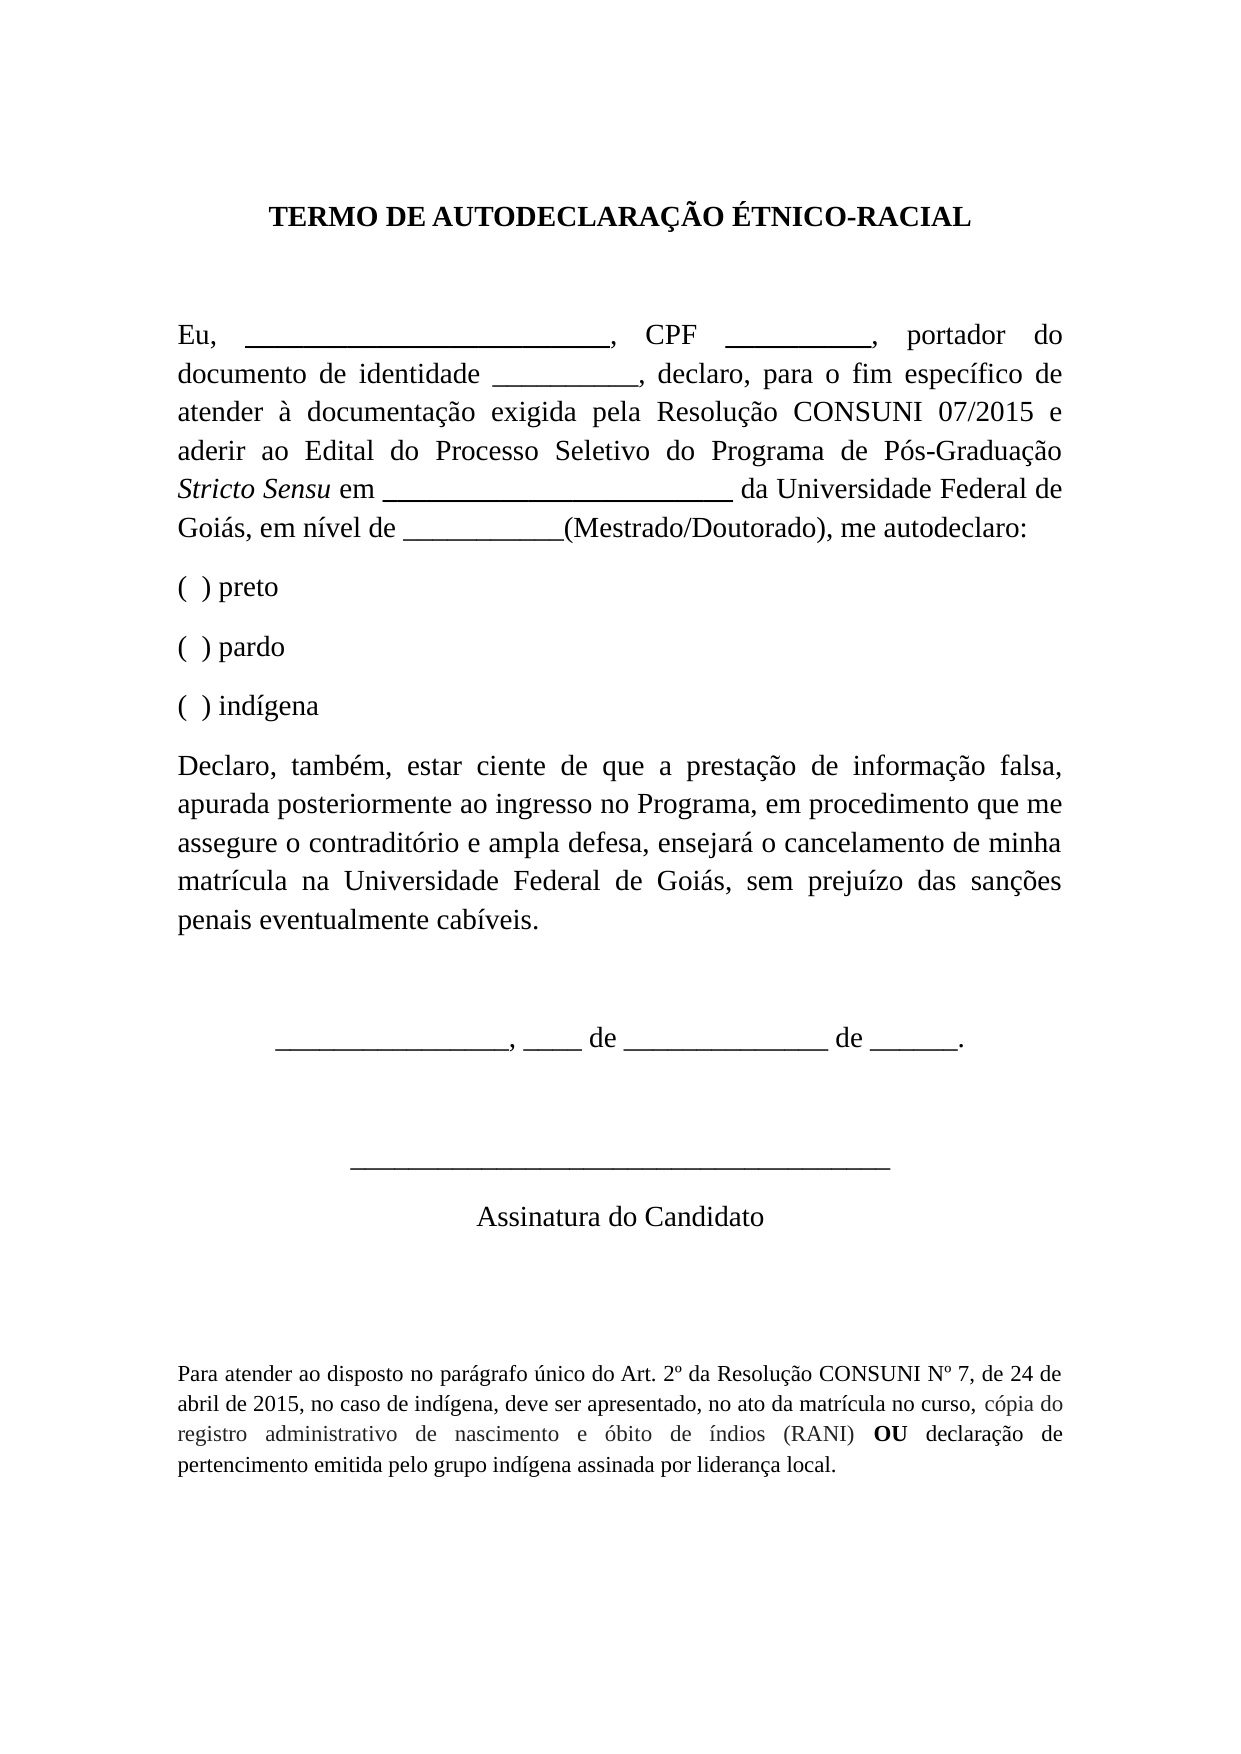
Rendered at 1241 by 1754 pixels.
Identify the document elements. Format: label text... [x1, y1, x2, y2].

text ( ) pardo [177, 629, 1063, 662]
text ________________, ____ de ______________ de ______. [177, 1021, 1063, 1054]
text Eu, _________________________, CPF __________, portador do documento de identidade __________, declaro, para o fim específico de atender à documentação exigida pela Resolução CONSUNI 07/2015 e aderir ao Edital do Processo Seletivo do Programa de Pós-Graduação Stricto Sensu em ________________________ da Universidade Federal de Goiás, em nível de ___________(Mestrado/Doutorado), me autodeclaro: [177, 317, 1063, 544]
text TERMO DE AUTODECLARAÇÃO ÉTNICO-RACIAL [177, 199, 1063, 232]
text _____________________________________ [177, 1139, 1063, 1173]
text ( ) preto [177, 569, 1063, 603]
text Para atender ao disposto no parágrafo único do Art. 2º da Resolução CONSUNI Nº 7, de 24 de abril de 2015, no caso de indígena, deve ser apresentado, no ato da matrícula no curso, cópia do registro administrativo de nascimento e óbito de índios (RANI) OU declaração de pertencimento emitida pelo grupo indígena assinada por liderança local. [177, 1360, 1063, 1477]
text Assinatura do Candidato [177, 1199, 1063, 1232]
text Declaro, também, estar ciente de que a prestação de informação falsa, apurada posteriormente ao ingresso no Programa, em procedimento que me assegure o contraditório e ampla defesa, ensejará o cancelamento de minha matrícula na Universidade Federal de Goiás, sem prejuízo das sanções penais eventualmente cabíveis. [177, 748, 1063, 935]
text ( ) indígena [177, 688, 1063, 722]
